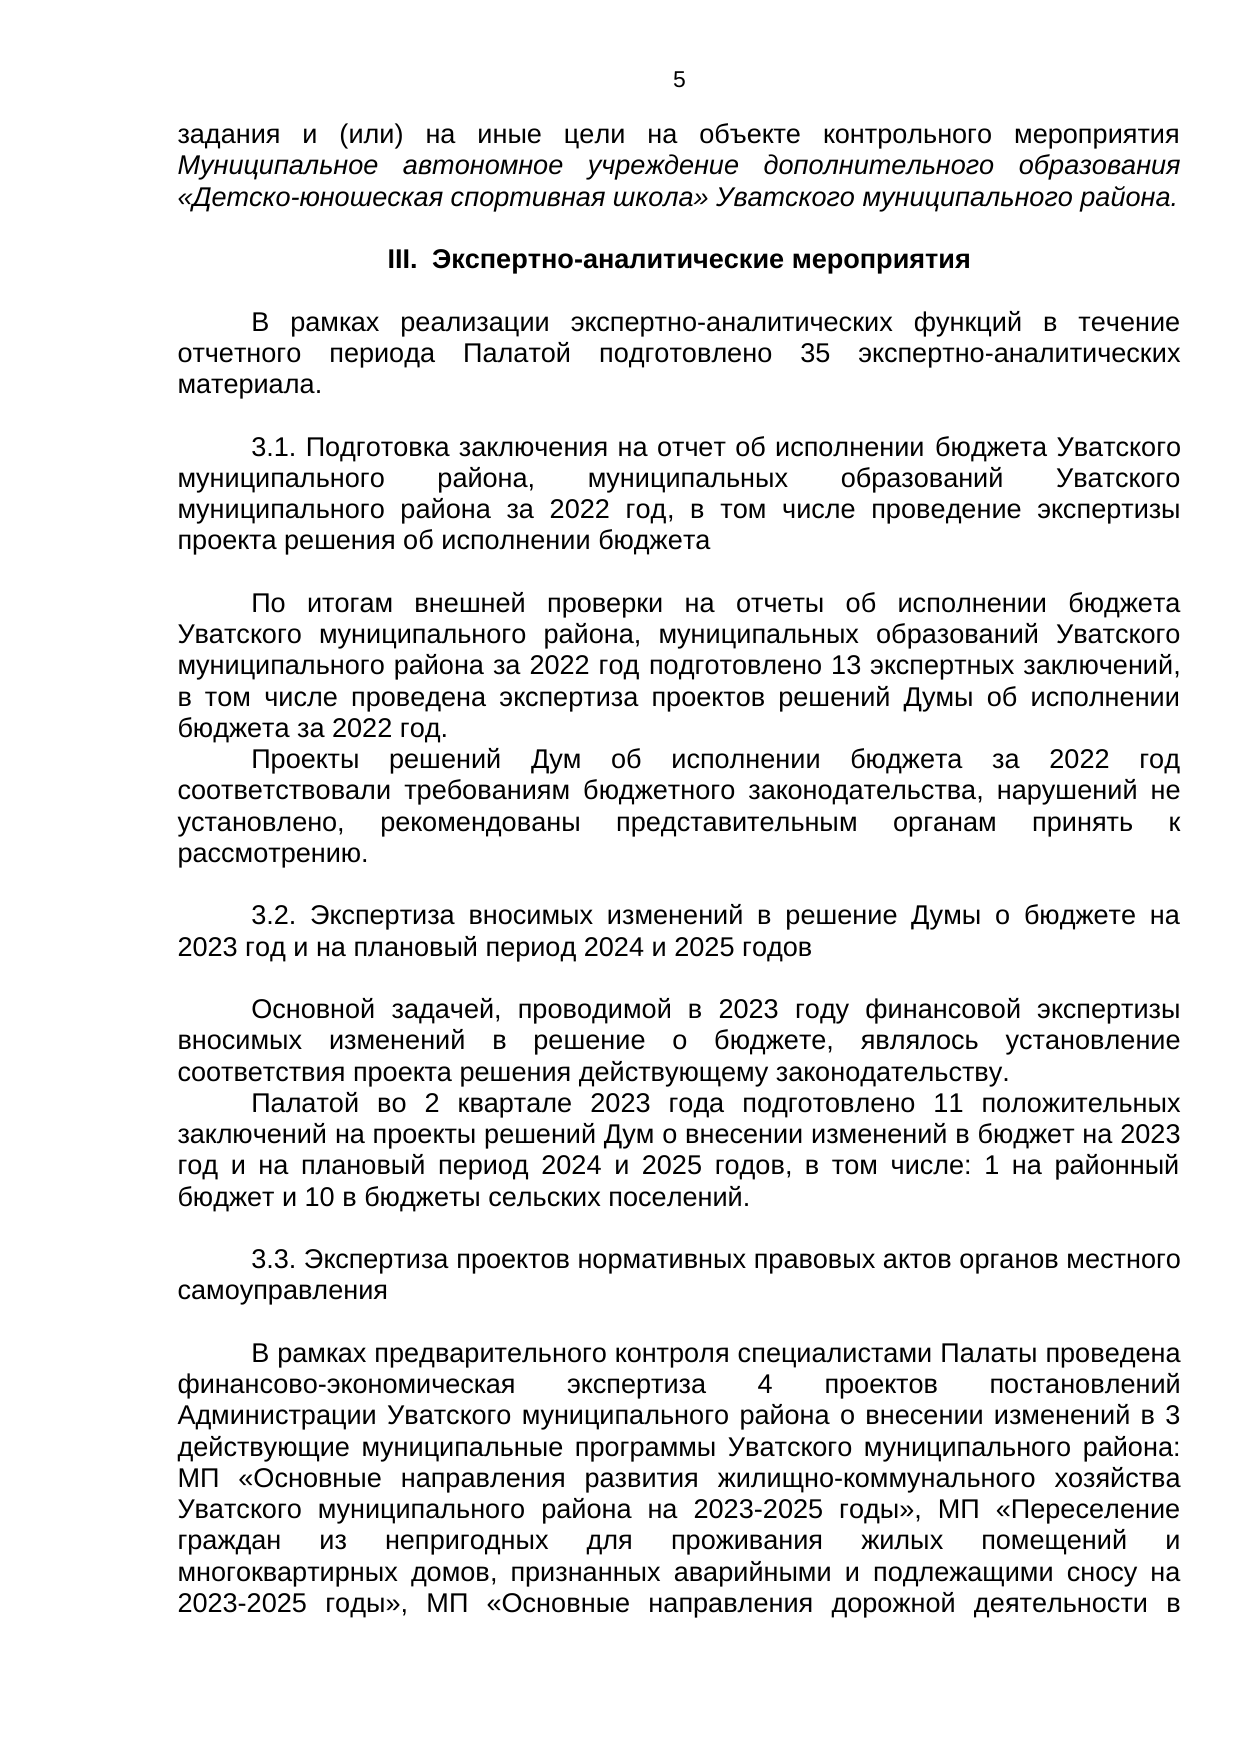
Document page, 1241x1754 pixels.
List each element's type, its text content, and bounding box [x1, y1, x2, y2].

text В рамках реализации экспертно-аналитических функций в течение отчетного периода Палатой подготовлено 35 экспертно-аналитических материала. [177, 306, 1181, 399]
text задания и (или) на иные цели на объекте контрольного мероприятия Муниципальное автономное учреждение дополнительного образования «Детско-юношеская спортивная школа» Уватского муниципального района. [177, 118, 1181, 212]
text Проекты решений Дум об исполнении бюджета за 2022 год соответствовали требованиям бюджетного законодательства, нарушений не установлено, рекомендованы представительным органам принять к рассмотрению. [177, 743, 1181, 868]
text Палатой во 2 квартале 2023 года подготовлено 11 положительных заключений на проекты решений Дум о внесении изменений в бюджет на 2023 год и на плановый период 2024 и 2025 годов, в том числе: 1 на районный бюджет и 10 в бюджеты сельских поселений. [177, 1087, 1181, 1212]
text Основной задачей, проводимой в 2023 году финансовой экспертизы вносимых изменений в решение о бюджете, являлось установление соответствия проекта решения действующему законодательству. [177, 993, 1181, 1087]
text 3.3. Экспертиза проектов нормативных правовых актов органов местного самоуправления [177, 1243, 1181, 1306]
text 3.2. Экспертиза вносимых изменений в решение Думы о бюджете на 2023 год и на плановый период 2024 и 2025 годов [177, 899, 1181, 962]
text В рамках предварительного контроля специалистами Палаты проведена финансово-экономическая экспертиза 4 проектов постановлений Администрации Уватского муниципального района о внесении изменений в 3 действующие муниципальные программы Уватского муниципального района: МП «Основные направления развития жилищно-коммунального хозяйства Уватского муниципального района на 2023-2025 годы», МП «Переселение граждан из непригодных для проживания жилых помещений и многоквартирных домов, признанных аварийными и подлежащими сносу на 2023-2025 годы», МП «Основные направления дорожной деятельности в [177, 1337, 1181, 1618]
text 3.1. Подготовка заключения на отчет об исполнении бюджета Уватского муниципального района, муниципальных образований Уватского муниципального района за 2022 год, в том числе проведение экспертизы проекта решения об исполнении бюджета [177, 431, 1181, 556]
list Экспертно-аналитические мероприятия [177, 243, 1181, 274]
text По итогам внешней проверки на отчеты об исполнении бюджета Уватского муниципального района, муниципальных образований Уватского муниципального района за 2022 год подготовлено 13 экспертных заключений, в том числе проведена экспертиза проектов решений Думы об исполнении бюджета за 2022 год. [177, 587, 1181, 743]
